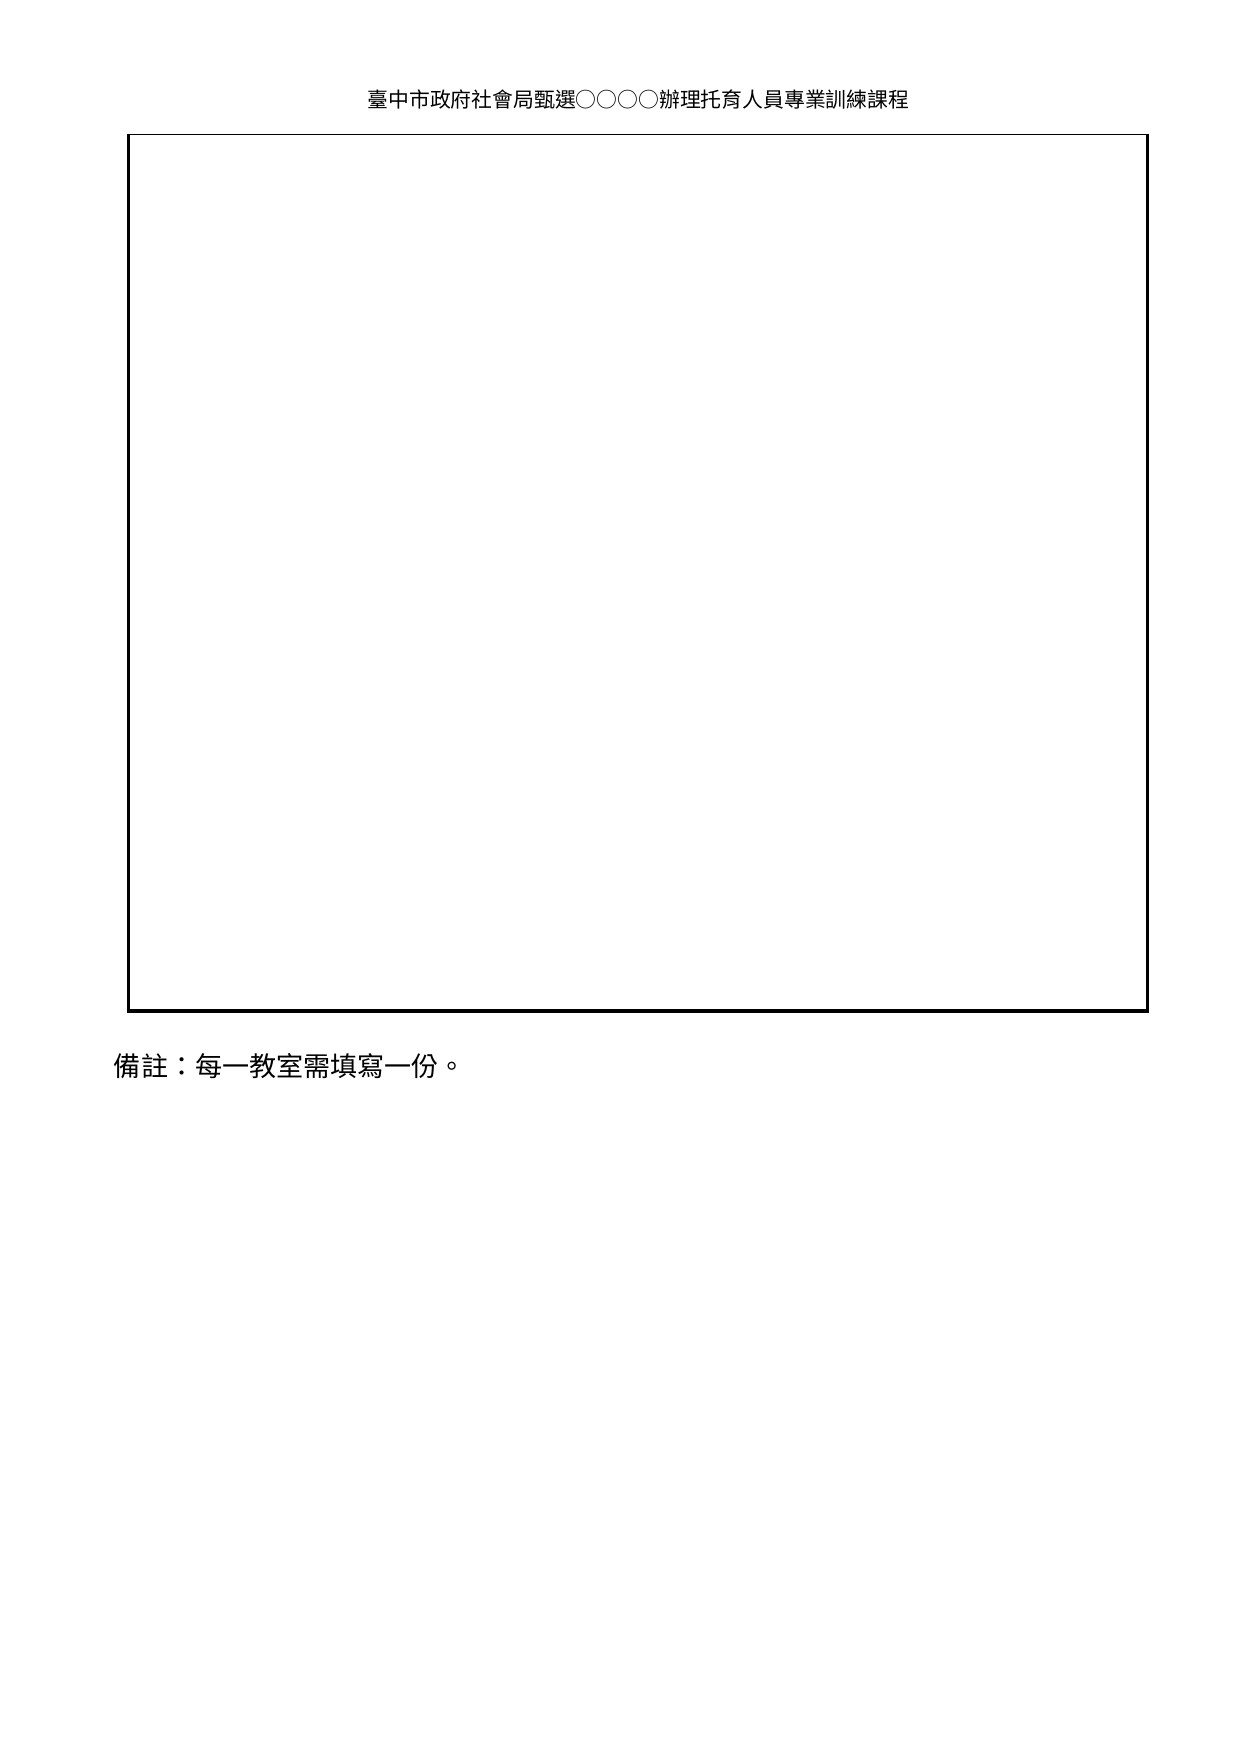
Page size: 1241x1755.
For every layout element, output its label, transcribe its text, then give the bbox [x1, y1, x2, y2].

subtitle 備註：每一教室需填寫一份。 [114, 1023, 1187, 1085]
table_cell [130, 135, 1146, 1009]
